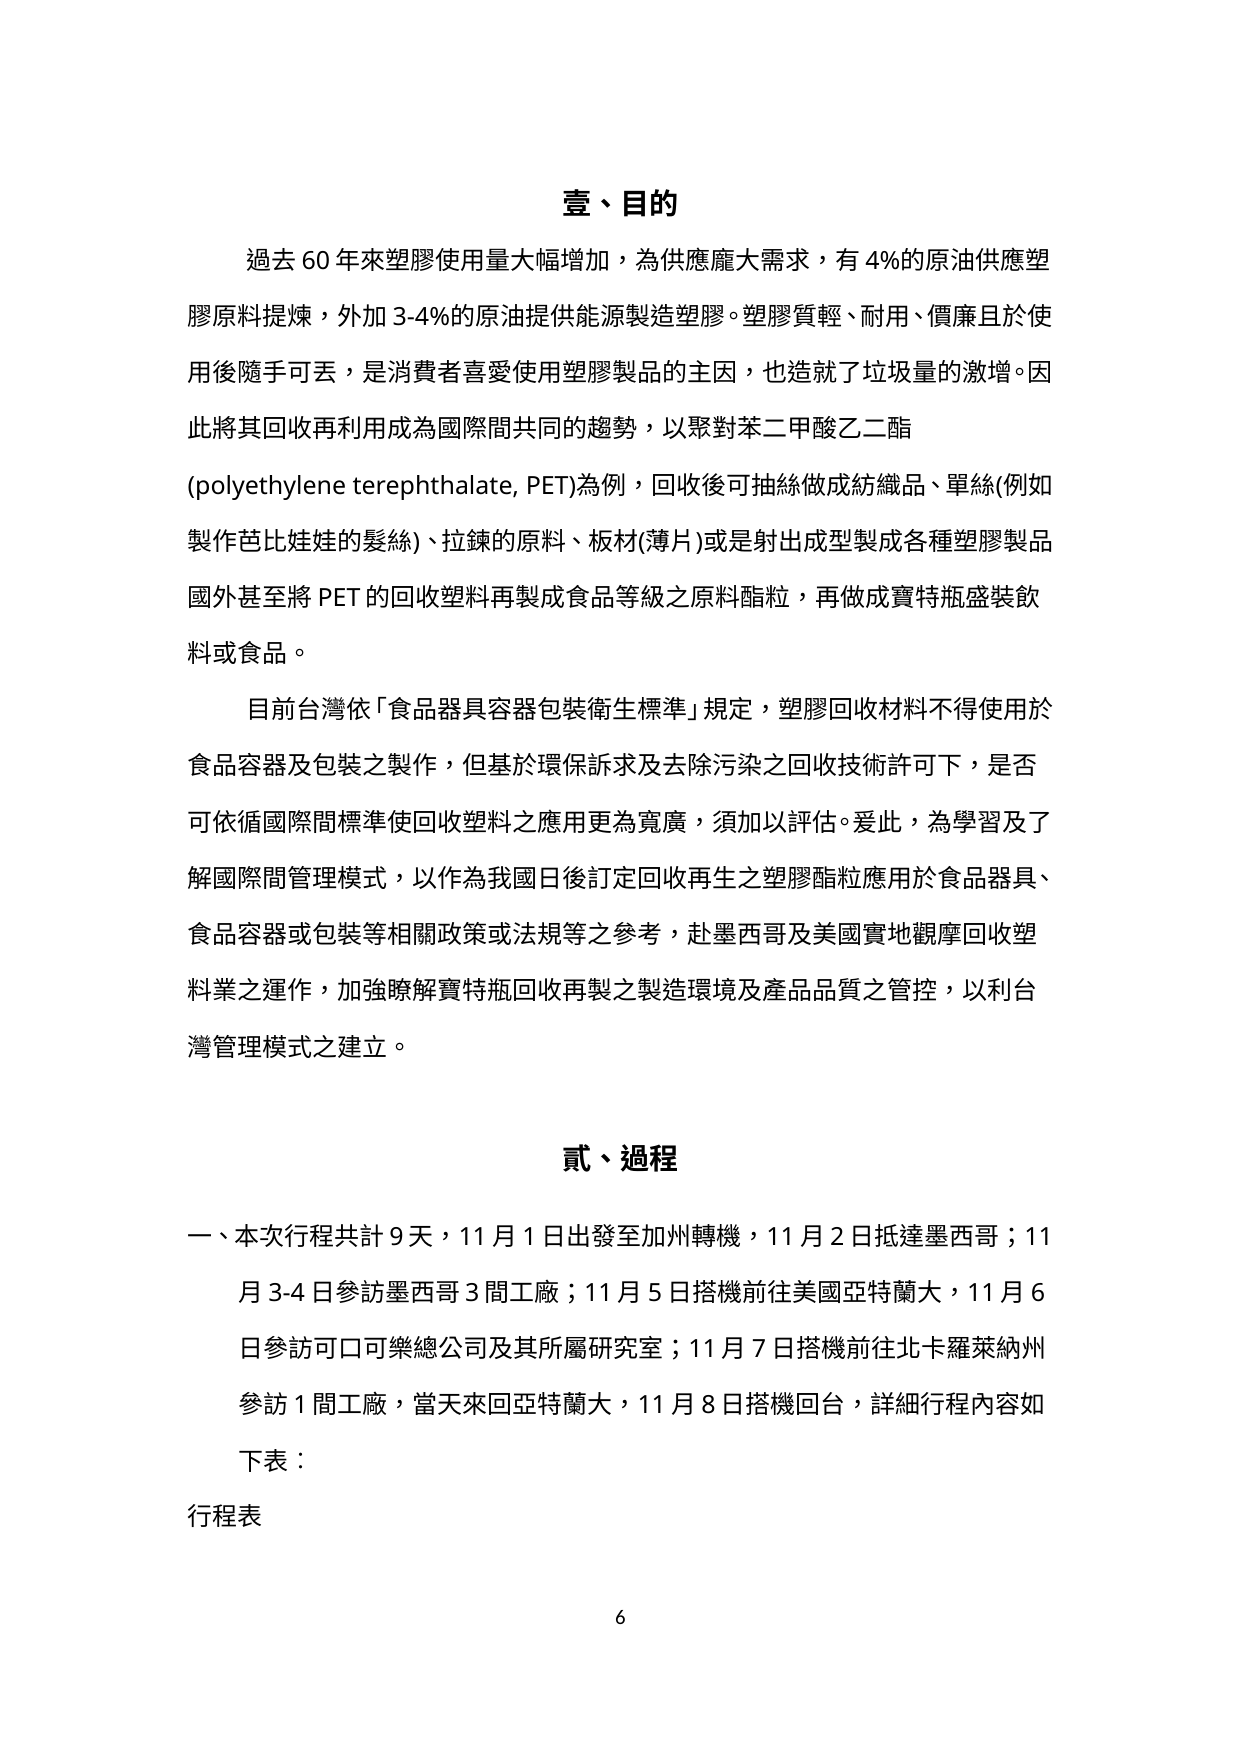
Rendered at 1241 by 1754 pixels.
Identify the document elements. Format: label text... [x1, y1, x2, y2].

text 過去60年來塑膠使用量大幅增加，為供應龐大需求，有4%的原油供應塑膠原料提煉，外加3-4%的原油提供能源製造塑膠。塑膠質輕、耐用、價廉且於使用後隨手可丟，是消費者喜愛使用塑膠製品的主因，也造就了垃圾量的激增。因此將其回收再利用成為國際間共同的趨勢，以聚對苯二甲酸乙二酯(polyethylene terephthalate, PET)為例，回收後可抽絲做成紡織品、單絲(例如製作芭比娃娃的髮絲)、拉鍊的原料、板材(薄片)或是射出成型製成各種塑膠製品，國外甚至將PET的回收塑料再製成食品等級之原料酯粒，再做成寶特瓶盛裝飲料或食品。 [187, 239, 1053, 671]
text 行程表 [187, 1496, 1053, 1534]
text 一、本次行程共計9天，11月1日出發至加州轉機，11月2日抵達墨西哥；11月3-4日參訪墨西哥3間工廠；11月5日搭機前往美國亞特蘭大，11月6日參訪可口可樂總公司及其所屬研究室；11月7日搭機前往北卡羅萊納州參訪1間工廠，當天來回亞特蘭大，11月8日搭機回台，詳細行程內容如下表︰ [187, 1216, 1053, 1478]
text 貳、過程 [187, 1119, 1053, 1194]
text 目前台灣依「食品器具容器包裝衛生標準」規定，塑膠回收材料不得使用於食品容器及包裝之製作，但基於環保訴求及去除污染之回收技術許可下，是否可依循國際間標準使回收塑料之應用更為寬廣，須加以評估。爰此，為學習及了解國際間管理模式，以作為我國日後訂定回收再生之塑膠酯粒應用於食品器具、食品容器或包裝等相關政策或法規等之參考，赴墨西哥及美國實地觀摩回收塑料業之運作，加強瞭解寶特瓶回收再製之製造環境及產品品質之管控，以利台灣管理模式之建立。 [187, 689, 1053, 1064]
text 壹、目的 [187, 164, 1053, 239]
